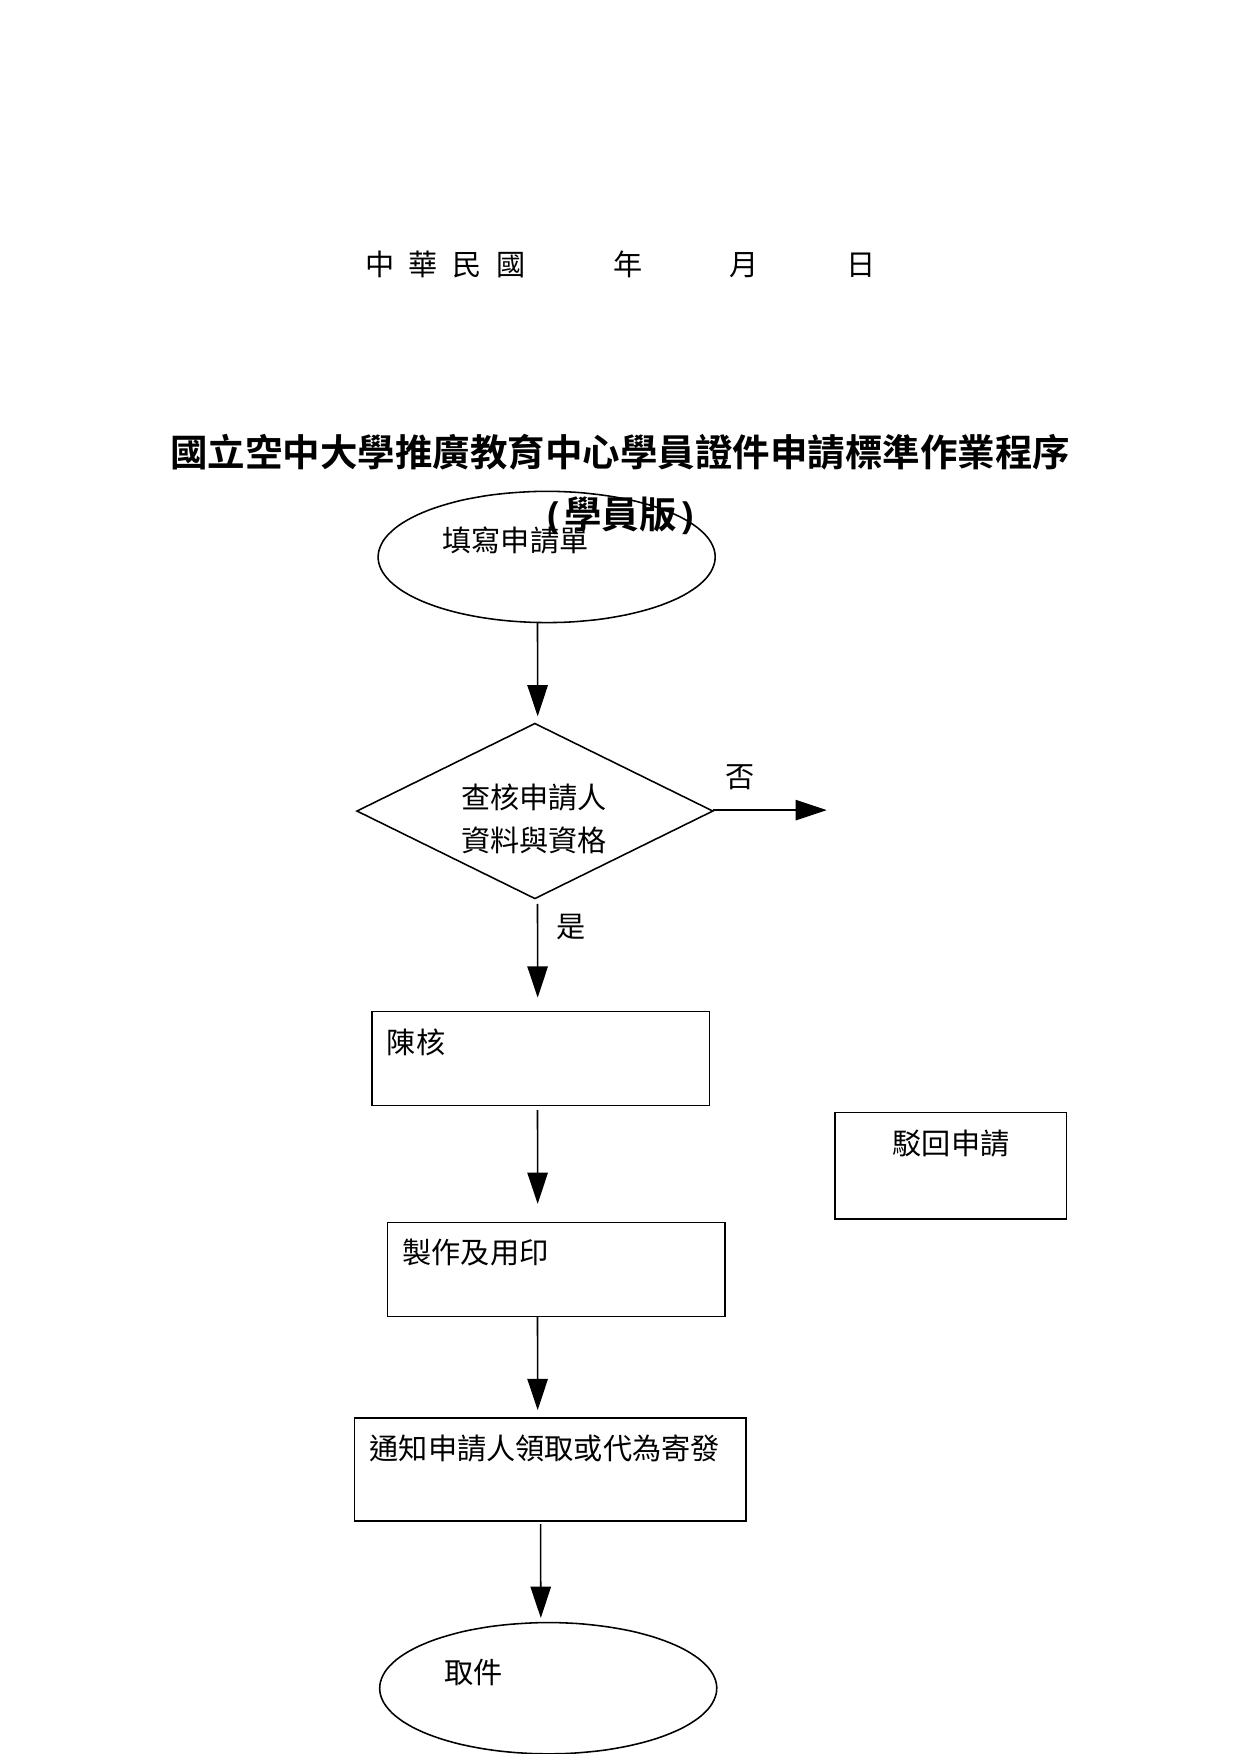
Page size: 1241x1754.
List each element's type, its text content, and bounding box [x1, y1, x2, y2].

text 國立空中大學推廣教育中心學員證件申請標準作業程序 [112, 408, 1128, 471]
text (學員版) [112, 471, 1128, 533]
text 駁回申請 [851, 1121, 1051, 1163]
text 中 華 民 國 年 月 日 [112, 221, 1128, 283]
